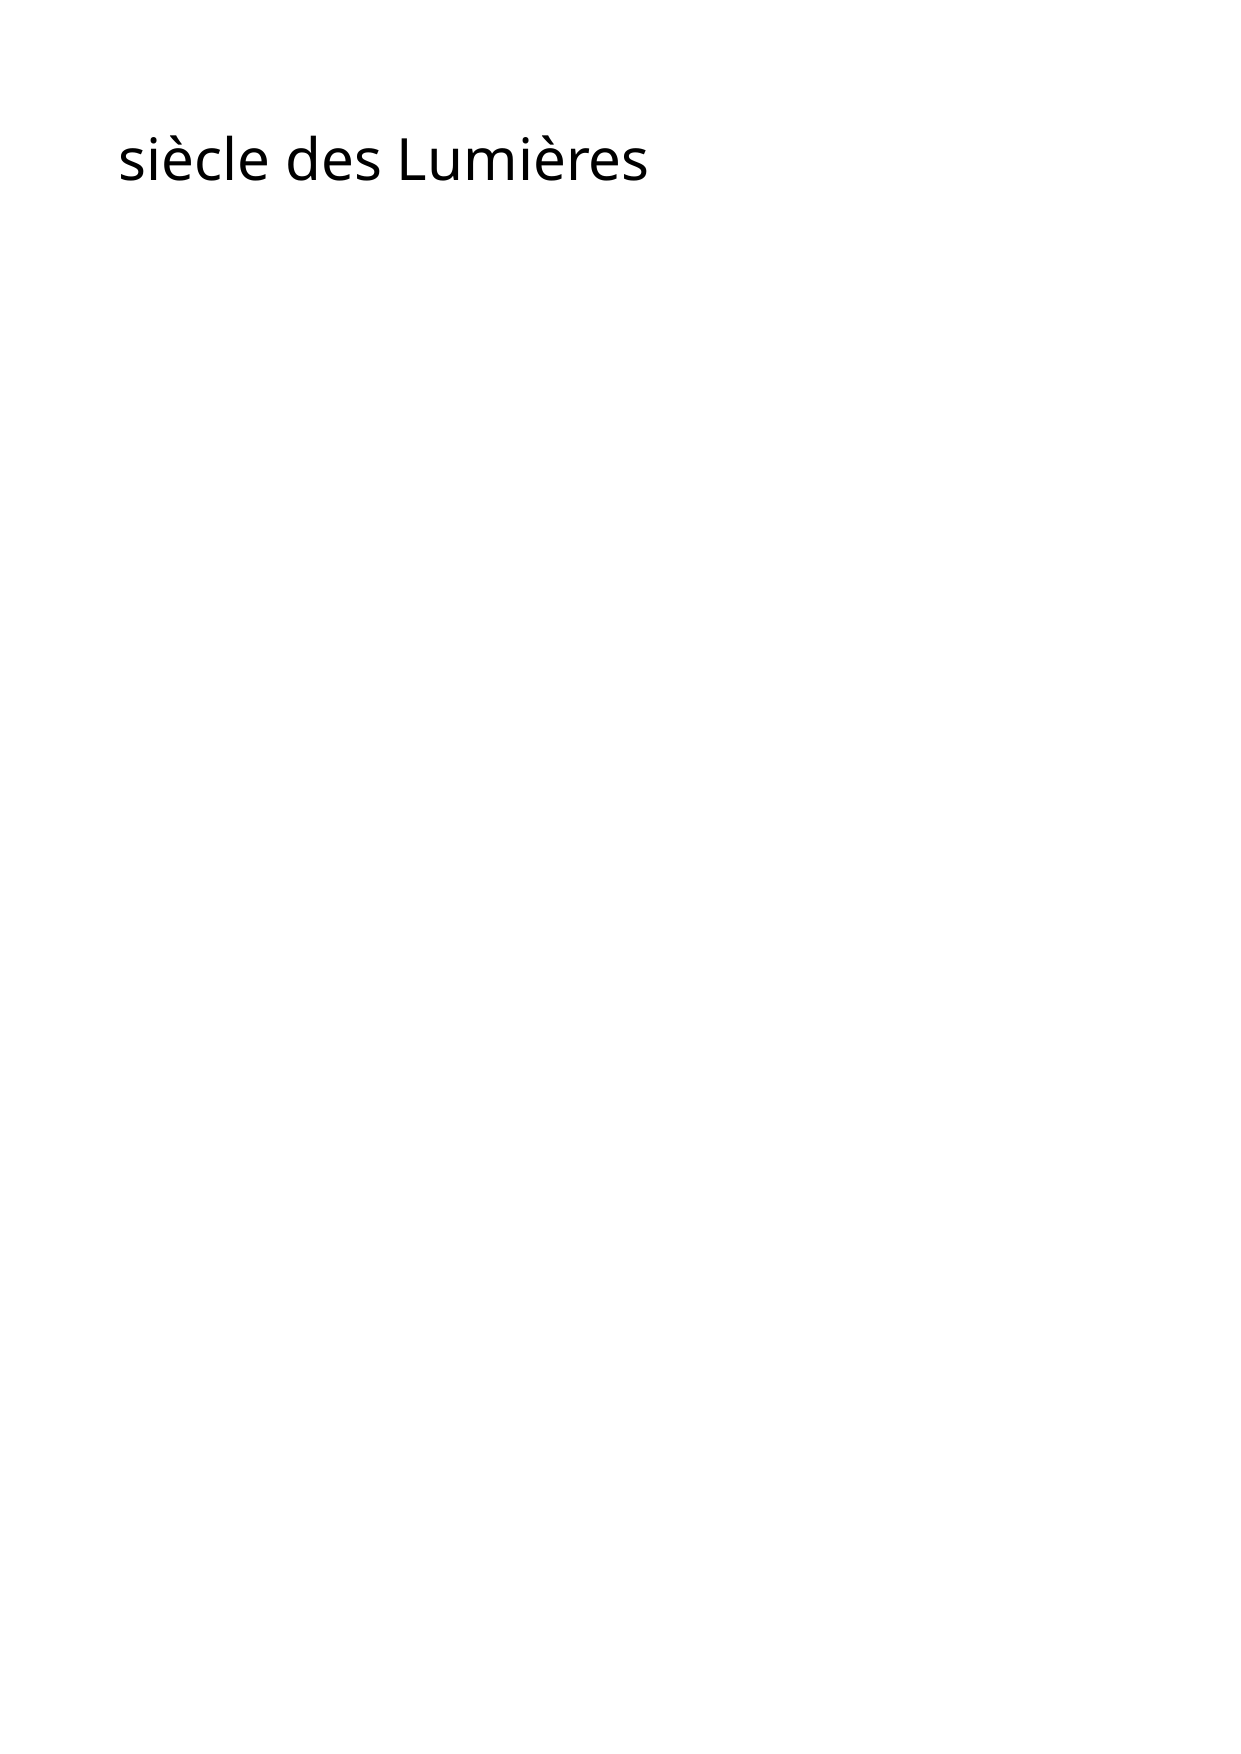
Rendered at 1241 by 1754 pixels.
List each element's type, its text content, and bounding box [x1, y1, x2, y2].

text siècle des Lumières [118, 118, 1123, 198]
